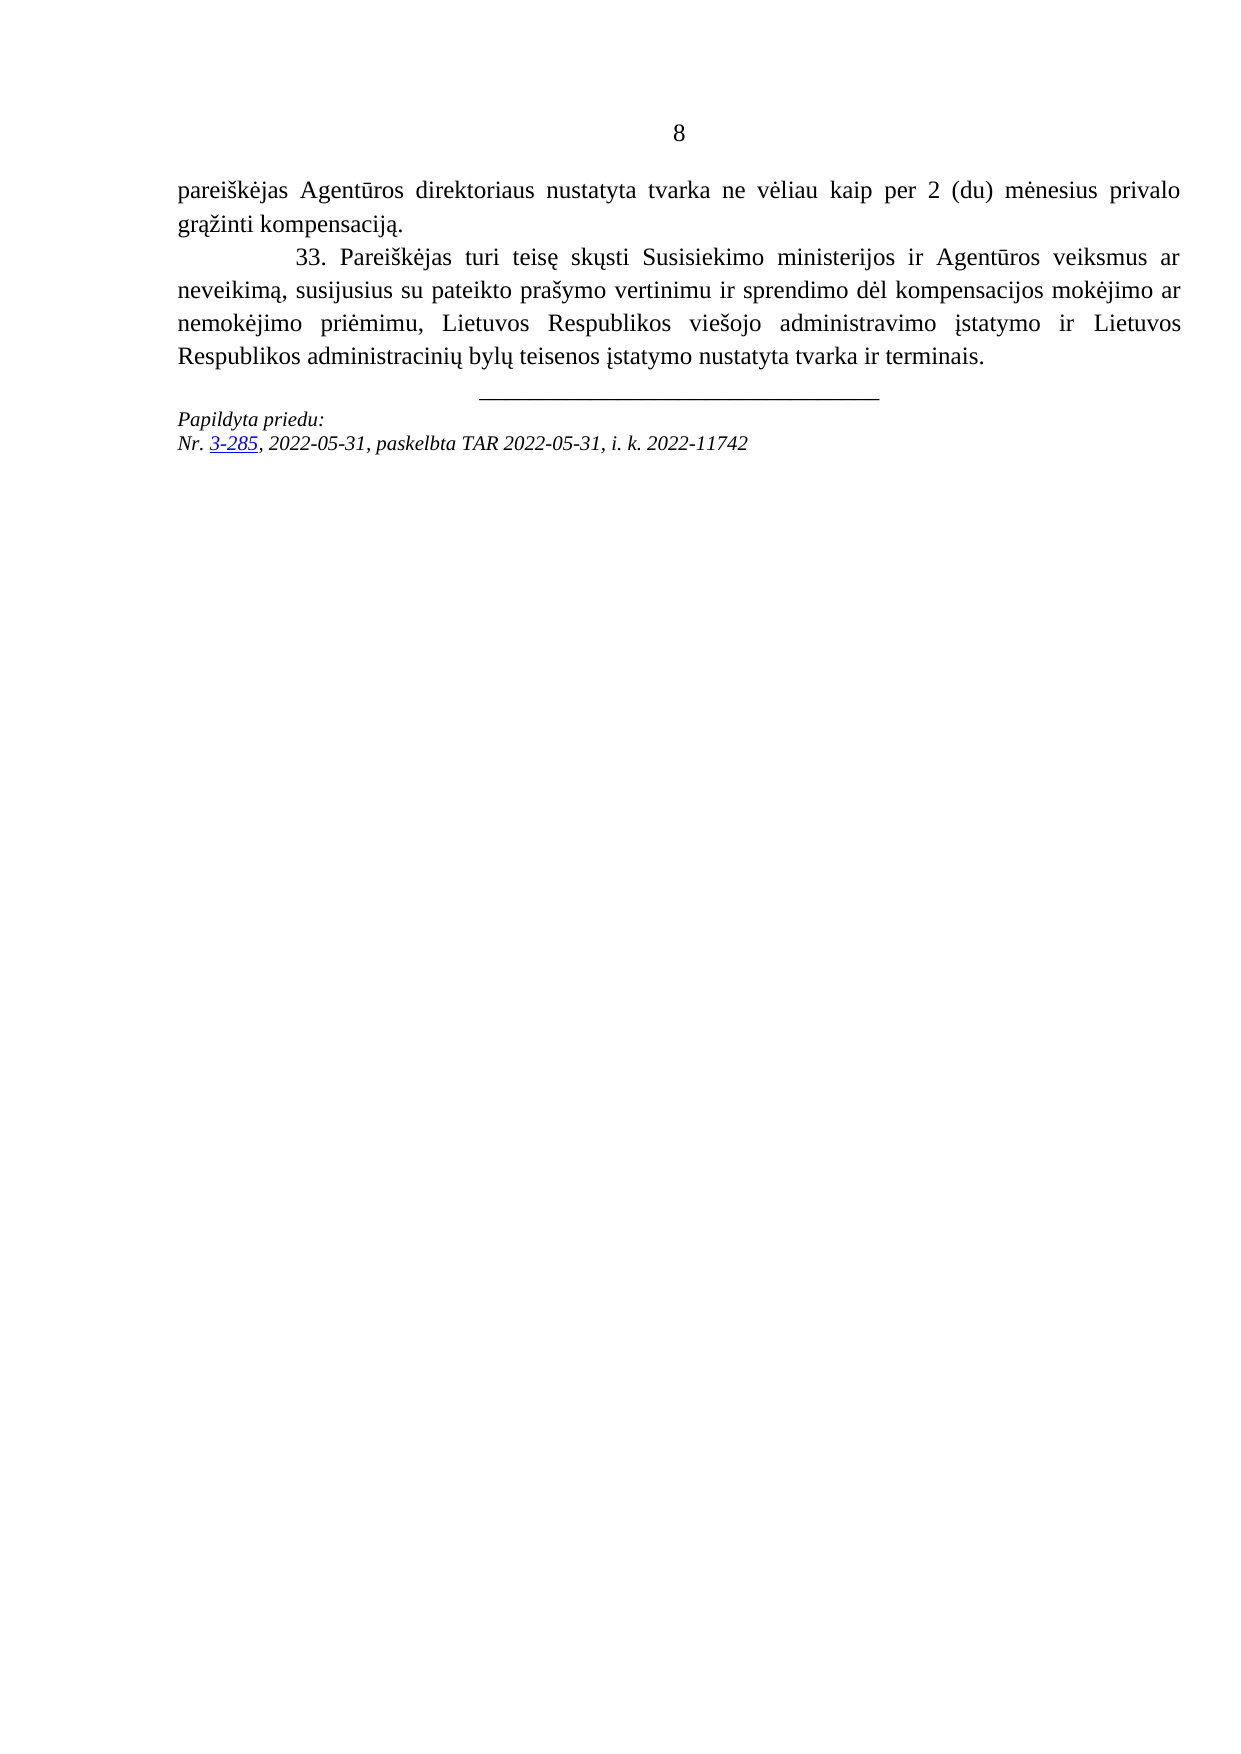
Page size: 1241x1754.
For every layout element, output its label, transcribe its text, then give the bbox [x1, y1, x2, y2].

text Papildyta priedu: [177, 407, 1181, 431]
text pareiškėjas Agentūros direktoriaus nustatyta tvarka ne vėliau kaip per 2 (du) mėnesius privalo grąžinti kompensaciją. [177, 176, 1181, 237]
text 33. Pareiškėjas turi teisę skųsti Susisiekimo ministerijos ir Agentūros veiksmus ar neveikimą, susijusius su pateikto prašymo vertinimu ir sprendimo dėl kompensacijos mokėjimo ar nemokėjimo priėmimu, Lietuvos Respublikos viešojo administravimo įstatymo ir Lietuvos Respublikos administracinių bylų teisenos įstatymo nustatyta tvarka ir terminais. [177, 242, 1181, 369]
text Nr. 3-285, 2022-05-31, paskelbta TAR 2022-05-31, i. k. 2022-11742 [177, 431, 1181, 455]
text ________________________________ [177, 374, 1181, 402]
